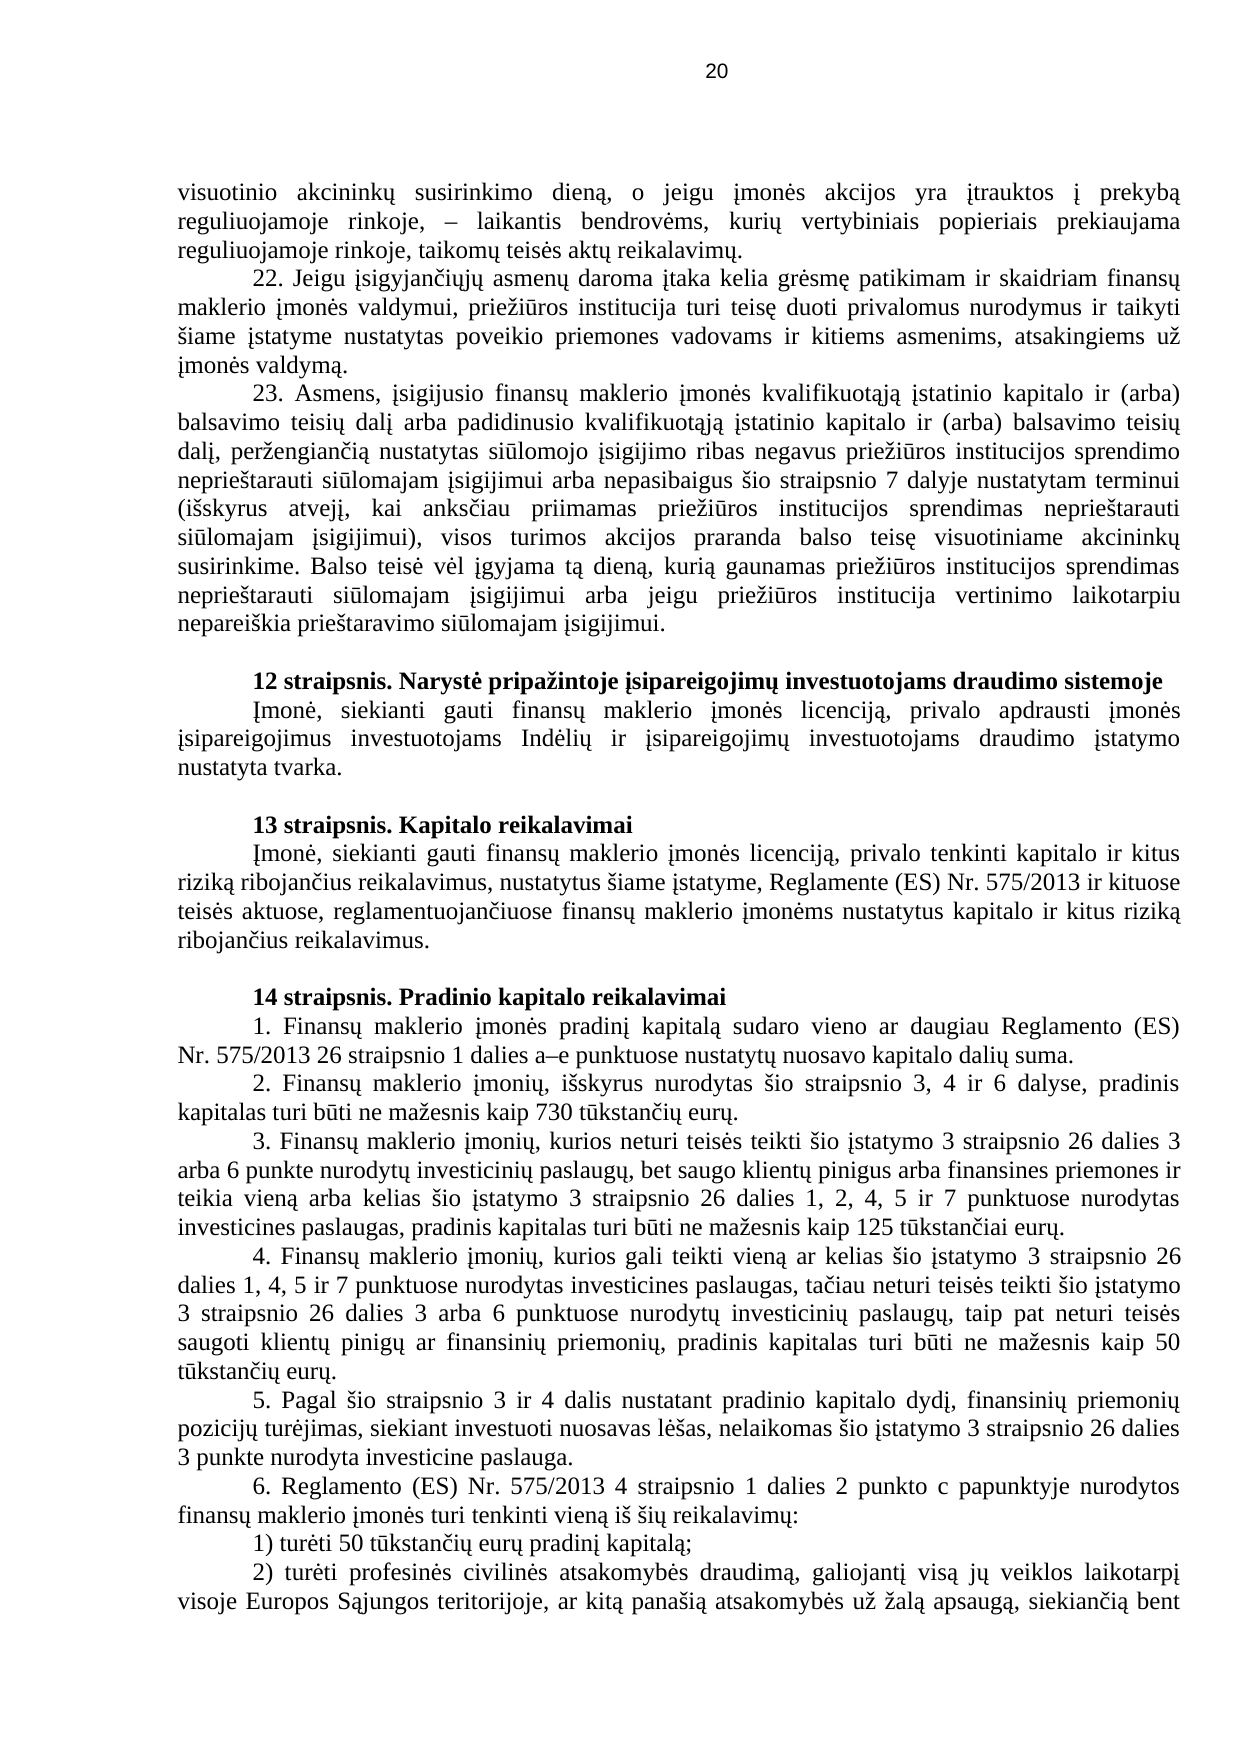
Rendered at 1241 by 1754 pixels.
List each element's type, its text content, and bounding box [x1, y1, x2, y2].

text 4. Finansų maklerio įmonių, kurios gali teikti vieną ar kelias šio įstatymo 3 straipsnio 26 dalies 1, 4, 5 ir 7 punktuose nurodytas investicines paslaugas, tačiau neturi teisės teikti šio įstatymo 3 straipsnio 26 dalies 3 arba 6 punktuose nurodytų investicinių paslaugų, taip pat neturi teisės saugoti klientų pinigų ar finansinių priemonių, pradinis kapitalas turi būti ne mažesnis kaip 50 tūkstančių eurų. [177, 1241, 1181, 1385]
text 12 straipsnis. Narystė pripažintoje įsipareigojimų investuotojams draudimo sistemoje [177, 666, 1181, 695]
text 13 straipsnis. Kapitalo reikalavimai [177, 810, 1181, 838]
text 22. Jeigu įsigyjančiųjų asmenų daroma įtaka kelia grėsmę patikimam ir skaidriam finansų maklerio įmonės valdymui, priežiūros institucija turi teisę duoti privalomus nurodymus ir taikyti šiame įstatyme nustatytas poveikio priemones vadovams ir kitiems asmenims, atsakingiems už įmonės valdymą. [177, 263, 1181, 378]
text 2) turėti profesinės civilinės atsakomybės draudimą, galiojantį visą jų veiklos laikotarpį visoje Europos Sąjungos teritorijoje, ar kitą panašią atsakomybės už žalą apsaugą, siekiančią bent [177, 1557, 1181, 1615]
text 23. Asmens, įsigijusio finansų maklerio įmonės kvalifikuotąją įstatinio kapitalo ir (arba) balsavimo teisių dalį arba padidinusio kvalifikuotąją įstatinio kapitalo ir (arba) balsavimo teisių dalį, peržengiančią nustatytas siūlomojo įsigijimo ribas negavus priežiūros institucijos sprendimo neprieštarauti siūlomajam įsigijimui arba nepasibaigus šio straipsnio 7 dalyje nustatytam terminui (išskyrus atvejį, kai anksčiau priimamas priežiūros institucijos sprendimas neprieštarauti siūlomajam įsigijimui), visos turimos akcijos praranda balso teisę visuotiniame akcininkų susirinkime. Balso teisė vėl įgyjama tą dieną, kurią gaunamas priežiūros institucijos sprendimas neprieštarauti siūlomajam įsigijimui arba jeigu priežiūros institucija vertinimo laikotarpiu nepareiškia prieštaravimo siūlomajam įsigijimui. [177, 378, 1181, 637]
text 14 straipsnis. Pradinio kapitalo reikalavimai [177, 982, 1181, 1011]
text 6. Reglamento (ES) Nr. 575/2013 4 straipsnio 1 dalies 2 punkto c papunktyje nurodytos finansų maklerio įmonės turi tenkinti vieną iš šių reikalavimų: [177, 1471, 1181, 1528]
text 1. Finansų maklerio įmonės pradinį kapitalą sudaro vieno ar daugiau Reglamento (ES) Nr. 575/2013 26 straipsnio 1 dalies a–e punktuose nustatytų nuosavo kapitalo dalių suma. [177, 1011, 1181, 1068]
text 3. Finansų maklerio įmonių, kurios neturi teisės teikti šio įstatymo 3 straipsnio 26 dalies 3 arba 6 punkte nurodytų investicinių paslaugų, bet saugo klientų pinigus arba finansines priemones ir teikia vieną arba kelias šio įstatymo 3 straipsnio 26 dalies 1, 2, 4, 5 ir 7 punktuose nurodytas investicines paslaugas, pradinis kapitalas turi būti ne mažesnis kaip 125 tūkstančiai eurų. [177, 1126, 1181, 1241]
text 1) turėti 50 tūkstančių eurų pradinį kapitalą; [177, 1528, 1181, 1557]
text Įmonė, siekianti gauti finansų maklerio įmonės licenciją, privalo tenkinti kapitalo ir kitus riziką ribojančius reikalavimus, nustatytus šiame įstatyme, Reglamente (ES) Nr. 575/2013 ir kituose teisės aktuose, reglamentuojančiuose finansų maklerio įmonėms nustatytus kapitalo ir kitus riziką ribojančius reikalavimus. [177, 838, 1181, 953]
text visuotinio akcininkų susirinkimo dieną, o jeigu įmonės akcijos yra įtrauktos į prekybą reguliuojamoje rinkoje, – laikantis bendrovėms, kurių vertybiniais popieriais prekiaujama reguliuojamoje rinkoje, taikomų teisės aktų reikalavimų. [177, 177, 1181, 263]
text 2. Finansų maklerio įmonių, išskyrus nurodytas šio straipsnio 3, 4 ir 6 dalyse, pradinis kapitalas turi būti ne mažesnis kaip 730 tūkstančių eurų. [177, 1068, 1181, 1126]
text 5. Pagal šio straipsnio 3 ir 4 dalis nustatant pradinio kapitalo dydį, finansinių priemonių pozicijų turėjimas, siekiant investuoti nuosavas lėšas, nelaikomas šio įstatymo 3 straipsnio 26 dalies 3 punkte nurodyta investicine paslauga. [177, 1385, 1181, 1471]
text Įmonė, siekianti gauti finansų maklerio įmonės licenciją, privalo apdrausti įmonės įsipareigojimus investuotojams Indėlių ir įsipareigojimų investuotojams draudimo įstatymo nustatyta tvarka. [177, 695, 1181, 781]
